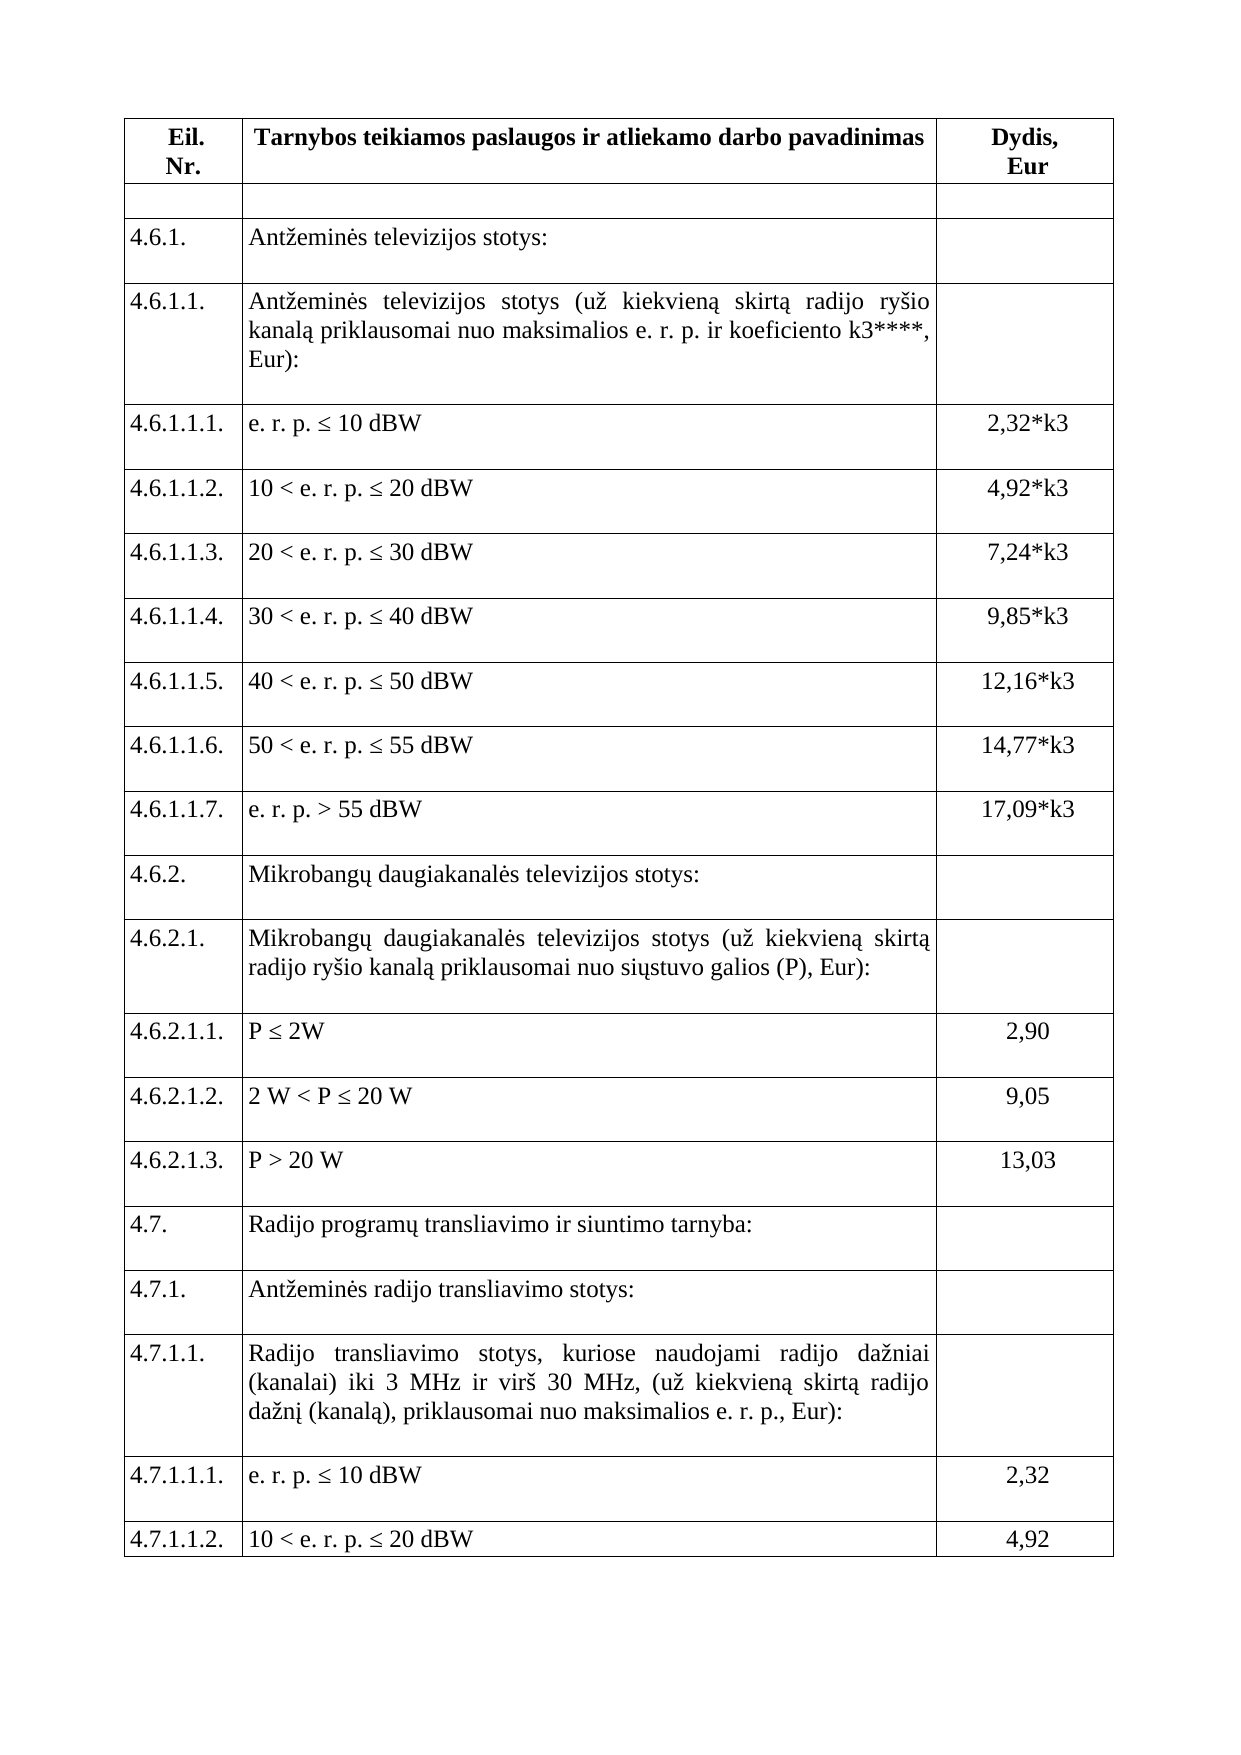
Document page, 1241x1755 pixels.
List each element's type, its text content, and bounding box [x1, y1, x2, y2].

table_cell 2,90 [937, 1014, 1113, 1077]
table_cell 4.7.1.1. [125, 1335, 242, 1456]
table_cell [937, 219, 1113, 282]
table_cell Antžeminės televizijos stotys (už kiekvieną skirtą radijo ryšio kanalą priklausomai nuo maksimalios e. r. p. ir koeficiento k3****, Eur): [243, 284, 936, 404]
table_cell 4.7.1.1.2. [125, 1522, 242, 1556]
table_cell [937, 1271, 1113, 1334]
table_cell Mikrobangų daugiakanalės televizijos stotys: [243, 856, 936, 919]
table_cell 4.7.1. [125, 1271, 242, 1334]
table_cell 12,16*k3 [937, 663, 1113, 726]
table_cell 4.6.1.1.4. [125, 599, 242, 662]
table_cell 4,92 [937, 1522, 1113, 1556]
table_cell 4.6.1.1.1. [125, 405, 242, 469]
table_cell 4.6.2.1. [125, 920, 242, 1012]
table_cell 50 < e. r. p. ≤ 55 dBW [243, 727, 936, 791]
table_cell 4.6.2.1.3. [125, 1142, 242, 1206]
table_cell 7,24*k3 [937, 534, 1113, 597]
table_cell 4.6.1. [125, 219, 242, 282]
table_cell 4.6.1.1. [125, 284, 242, 404]
table_cell e. r. p. ≤ 10 dBW [243, 405, 936, 469]
table_cell P ≤ 2W [243, 1014, 936, 1077]
table_cell 10 < e. r. p. ≤ 20 dBW [243, 470, 936, 533]
table_cell 4.6.1.1.2. [125, 470, 242, 533]
table_header Tarnybos teikiamos paslaugos ir atliekamo darbo pavadinimas [243, 119, 936, 182]
table_cell [243, 184, 936, 218]
table_cell 4.7. [125, 1207, 242, 1270]
table_header Eil. Nr. [125, 119, 242, 182]
table_cell 30 < e. r. p. ≤ 40 dBW [243, 599, 936, 662]
table_cell [937, 1335, 1113, 1456]
table_cell 4.6.2.1.2. [125, 1078, 242, 1141]
table_cell 4.6.1.1.3. [125, 534, 242, 597]
table_cell Radijo programų transliavimo ir siuntimo tarnyba: [243, 1207, 936, 1270]
table_cell 2,32*k3 [937, 405, 1113, 469]
table_header Dydis, Eur [937, 119, 1113, 182]
table_cell [937, 856, 1113, 919]
table_cell Antžeminės televizijos stotys: [243, 219, 936, 282]
table_cell 4.7.1.1.1. [125, 1457, 242, 1521]
table_cell 4.6.1.1.7. [125, 792, 242, 855]
table_cell P > 20 W [243, 1142, 936, 1206]
table_cell 10 < e. r. p. ≤ 20 dBW [243, 1522, 936, 1556]
table_cell 4.6.2.1.1. [125, 1014, 242, 1077]
table_cell [937, 920, 1113, 1012]
table_cell 9,85*k3 [937, 599, 1113, 662]
table_cell 40 < e. r. p. ≤ 50 dBW [243, 663, 936, 726]
table_cell 13,03 [937, 1142, 1113, 1206]
table_cell Radijo transliavimo stotys, kuriose naudojami radijo dažniai (kanalai) iki 3 MHz ir virš 30 MHz, (už kiekvieną skirtą radijo dažnį (kanalą), priklausomai nuo maksimalios e. r. p., Eur): [243, 1335, 936, 1456]
table_cell 14,77*k3 [937, 727, 1113, 791]
table_cell 17,09*k3 [937, 792, 1113, 855]
table_cell [937, 284, 1113, 404]
table_cell Mikrobangų daugiakanalės televizijos stotys (už kiekvieną skirtą radijo ryšio kanalą priklausomai nuo siųstuvo galios (P), Eur): [243, 920, 936, 1012]
table_cell [937, 1207, 1113, 1270]
table_cell Antžeminės radijo transliavimo stotys: [243, 1271, 936, 1334]
table_cell [125, 184, 242, 218]
table_cell e. r. p. > 55 dBW [243, 792, 936, 855]
table_cell 2,32 [937, 1457, 1113, 1521]
table_cell 9,05 [937, 1078, 1113, 1141]
table_cell 4,92*k3 [937, 470, 1113, 533]
table_cell 20 < e. r. p. ≤ 30 dBW [243, 534, 936, 597]
table_cell 4.6.1.1.5. [125, 663, 242, 726]
table_cell e. r. p. ≤ 10 dBW [243, 1457, 936, 1521]
table_cell [937, 184, 1113, 218]
table_cell 4.6.1.1.6. [125, 727, 242, 791]
table_cell 2 W < P ≤ 20 W [243, 1078, 936, 1141]
table_cell 4.6.2. [125, 856, 242, 919]
